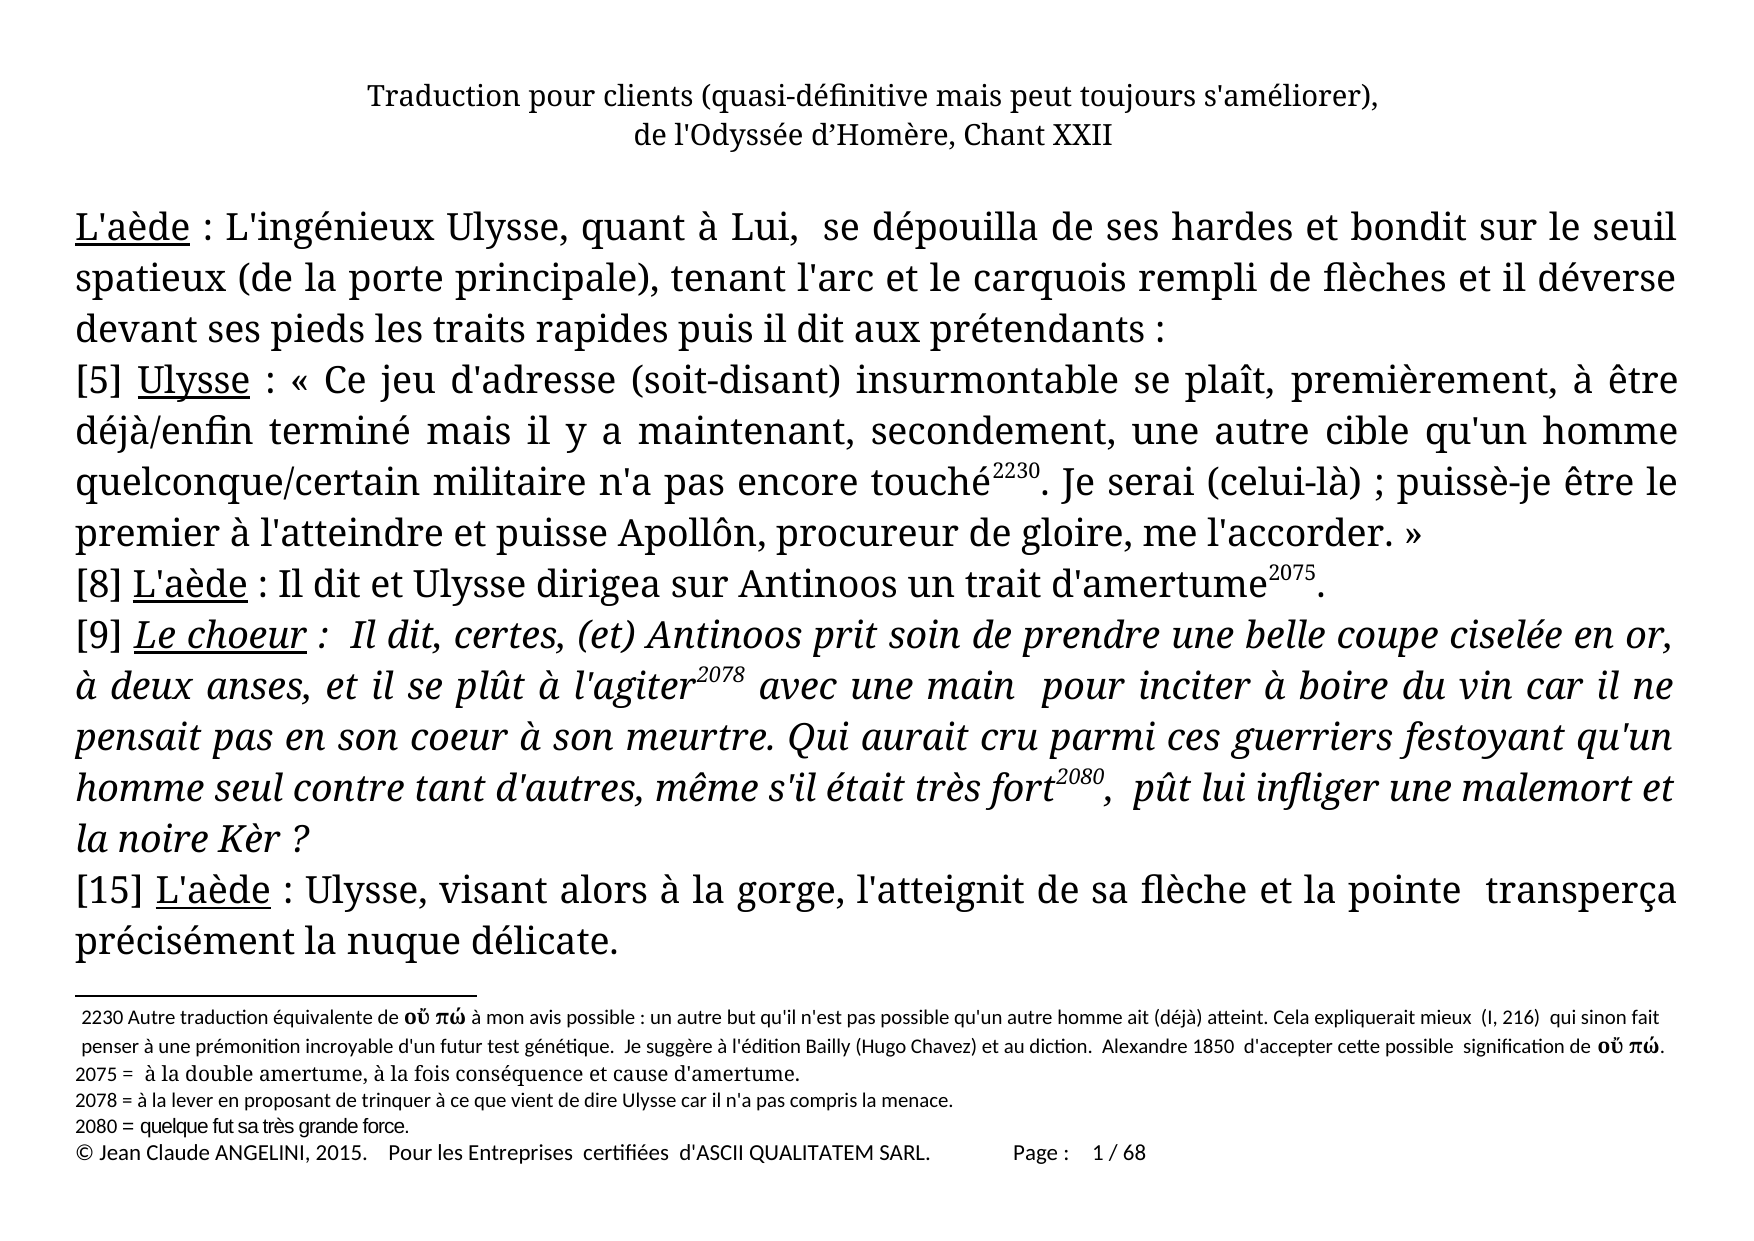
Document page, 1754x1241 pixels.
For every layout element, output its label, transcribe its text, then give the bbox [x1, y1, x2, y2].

text = à la double amertume, à la fois conséquence et cause d'amertume. [75, 1059, 1679, 1088]
text [9] Le choeur : Il dit, certes, (et) Antinoos prit soin de prendre une belle coupe ciselée en or, à deux anses, et il se plût à l'agiter avec une main pour inciter à boire du vin car il ne pensait pas en son coeur à son meurtre. Qui aurait cru parmi ces guerriers festoyant qu'un homme seul contre tant d'autres, même s'il était très fort, pût lui infliger une malemort et la noire Kèr ? [75, 608, 1679, 863]
text L'aède : L'ingénieux Ulysse, quant à Lui, se dépouilla de ses hardes et bondit sur le seuil spatieux (de la porte principale), tenant l'arc et le carquois rempli de flèches et il déverse devant ses pieds les traits rapides puis il dit aux prétendants : [75, 200, 1679, 353]
text [8] L'aède : Il dit et Ulysse dirigea sur Antinoos un trait d'amertume. [75, 557, 1679, 608]
text Autre traduction équivalente de οὔ πώ à mon avis possible : un autre but qu'il n'est pas possible qu'un autre homme ait (déjà) atteint. Cela expliquerait mieux (I, 216) qui sinon fait penser à une prémonition incroyable d'un futur test génétique. Je suggère à l'édition Bailly (Hugo Chavez) et au diction. Alexandre 1850 d'accepter cette possible signification de οὔ πώ. [81, 1002, 1679, 1059]
text Traduction pour clients (quasi-définitive mais peut toujours s'améliorer), de l'Odyssée d’Homère, Chant XXII [75, 75, 1679, 154]
text = à la lever en proposant de trinquer à ce que vient de dire Ulysse car il n'a pas compris la menace. [75, 1088, 1679, 1113]
text [15] L'aède : Ulysse, visant alors à la gorge, l'atteignit de sa flèche et la pointe transperça précisément la nuque délicate. [75, 863, 1679, 965]
text [5] Ulysse : « Ce jeu d'adresse (soit-disant) insurmontable se plaît, premièrement, à être déjà/enfin terminé mais il y a maintenant, secondement, une autre cible qu'un homme quelconque/certain militaire n'a pas encore touché. Je serai (celui-là) ; puissè-je être le premier à l'atteindre et puisse Apollôn, procureur de gloire, me l'accorder. » [75, 353, 1679, 557]
text = quelque fut sa très grande force. [75, 1113, 1679, 1138]
